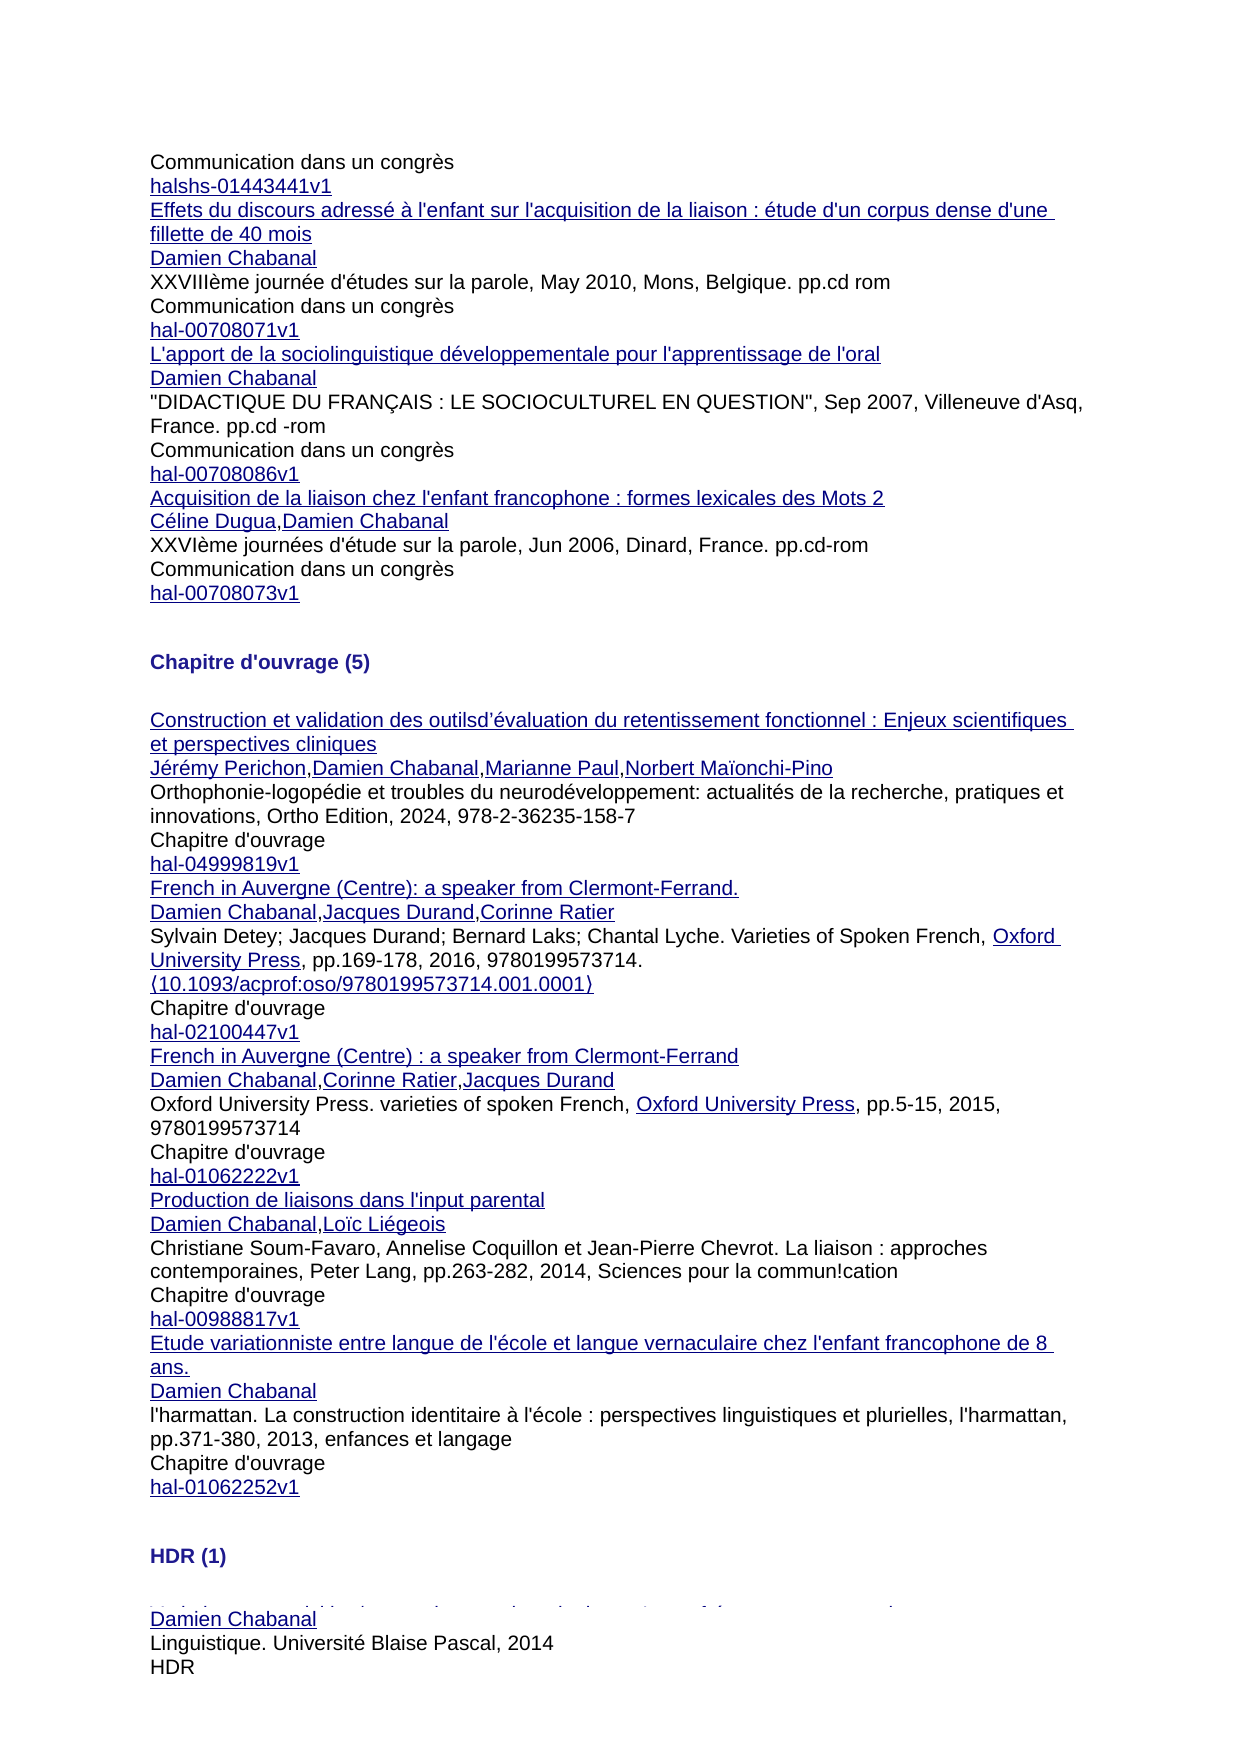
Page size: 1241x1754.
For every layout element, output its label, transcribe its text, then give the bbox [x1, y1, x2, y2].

subtitle Chapitre d'ouvrage (5) [150, 650, 1090, 674]
table_cell Etude variationniste entre langue de l'école et langue vernaculaire chez l'enfant francophone de 8 ans. Damien Chabanal l'harmattan. La construction identitaire à l'école : perspectives linguistiques et plurielles, l'harmattan, pp.371-380, 2013, enfances et langage Chapitre d'ouvrage hal-01062252v1 [150, 1331, 1090, 1499]
subtitle HDR (1) [150, 1544, 1090, 1568]
table_cell French in Auvergne (Centre): a speaker from Clermont-Ferrand. Damien Chabanal,Jacques Durand,Corinne Ratier Sylvain Detey; Jacques Durand; Bernard Laks; Chantal Lyche. Varieties of Spoken French, Oxford University Press, pp.169-178, 2016, 9780199573714. ⟨10.1093/acprof:oso/9780199573714.001.0001⟩ Chapitre d'ouvrage hal-02100447v1 [150, 876, 1090, 1044]
table_cell Production de liaisons dans l'input parental Damien Chabanal,Loïc Liégeois Christiane Soum-Favaro, Annelise Coquillon et Jean-Pierre Chevrot. La liaison : approches contemporaines, Peter Lang, pp.263-282, 2014, Sciences pour la commun!cation Chapitre d'ouvrage hal-00988817v1 [150, 1188, 1090, 1331]
table_cell Acquisition de la liaison chez l'enfant francophone : formes lexicales des Mots 2 Céline Dugua,Damien Chabanal XXVIème journées d'étude sur la parole, Jun 2006, Dinard, France. pp.cd-rom Communication dans un congrès hal-00708073v1 [150, 485, 1090, 605]
table_cell Effets du discours adressé à l'enfant sur l'acquisition de la liaison : étude d'un corpus dense d'une fillette de 40 mois Damien Chabanal XXVIIIème journée d'études sur la parole, May 2010, Mons, Belgique. pp.cd rom Communication dans un congrès hal-00708071v1 [150, 198, 1090, 342]
table_cell French in Auvergne (Centre) : a speaker from Clermont-Ferrand Damien Chabanal,Corinne Ratier,Jacques Durand Oxford University Press. varieties of spoken French, Oxford University Press, pp.5-15, 2015, 9780199573714 Chapitre d'ouvrage hal-01062222v1 [150, 1044, 1090, 1187]
table_header Variation et acquisition/apprentissage phonologique : Input, fréquence, construction Damien Chabanal Linguistique. Université Blaise Pascal, 2014 HDR [150, 1602, 1090, 1679]
table_cell Communication dans un congrès halshs-01443441v1 [150, 150, 1090, 198]
table_header Construction et validation des outilsd’évaluation du retentissement fonctionnel : Enjeux scientifiques et perspectives cliniques Jérémy Perichon,Damien Chabanal,Marianne Paul,Norbert Maïonchi-Pino Orthophonie-logopédie et troubles du neurodéveloppement: actualités de la recherche, pratiques et innovations, Ortho Edition, 2024, 978-2-36235-158-7 Chapitre d'ouvrage hal-04999819v1 [150, 708, 1090, 876]
table_cell L'apport de la sociolinguistique développementale pour l'apprentissage de l'oral Damien Chabanal "DIDACTIQUE DU FRANÇAIS : LE SOCIOCULTUREL EN QUESTION", Sep 2007, Villeneuve d'Asq, France. pp.cd -rom Communication dans un congrès hal-00708086v1 [150, 342, 1090, 485]
